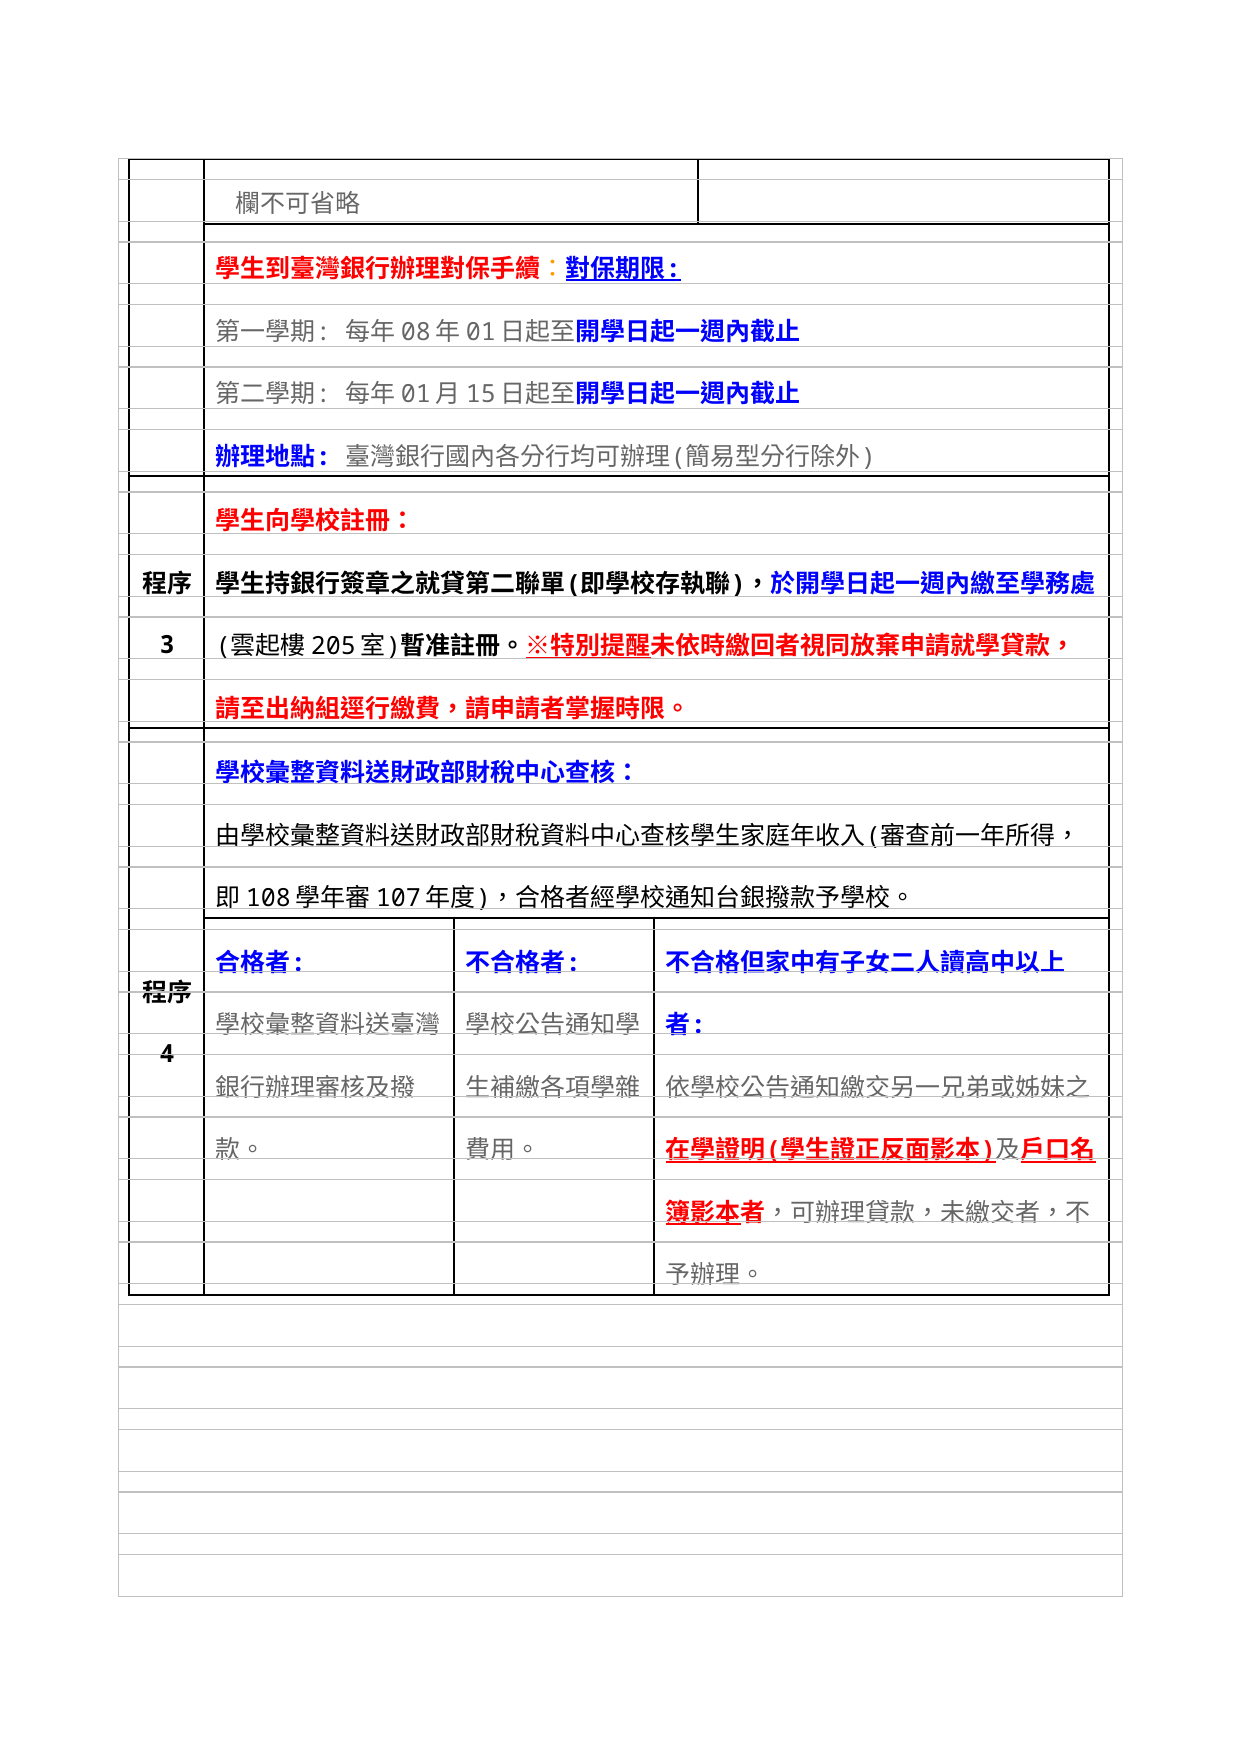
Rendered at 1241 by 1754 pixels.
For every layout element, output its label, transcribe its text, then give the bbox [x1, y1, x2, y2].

table_cell 不合格但家中有子女二人讀高中以上者: 依學校公告通知繳交另一兄弟或姊妹之在學證明(學生證正反面影本)及戶口名簿影本者，可辦理貸款，未繳交者，不予辦理。 [655, 1118, 1108, 1158]
table_cell 程序 4 [130, 1159, 203, 1179]
table_cell 程序 4 [130, 729, 203, 741]
table_cell 不合格者: 學校公告通知學生補繳各項學雜費用。 [455, 1222, 653, 1241]
table_cell 不合格者: 學校公告通知學生補繳各項學雜費用。 [455, 1118, 653, 1158]
table_cell 同一教育階段第二次以後申請，如連帶保證人不變，由學生本人攜帶下列資料至臺灣銀行國內各分行辦理對保手續: 1.臺灣銀行網站填寫列印之就學貸款申請／撥款通知書。 22.學生本人之國民身分證、印章。 33.註冊繳費通知書單。 4.同一學程前已辦妥對保之就學貸款申請／撥款通知書第三聯（借款人存執聯)。 [699, 160, 1108, 179]
table_cell 第一學期: 每年08年01日起至開學日起一週內截止 [205, 305, 1108, 346]
table_cell 程序 4 [130, 1222, 203, 1241]
table_cell 不合格但家中有子女二人讀高中以上者: 依學校公告通知繳交另一兄弟或姊妹之在學證明(學生證正反面影本)及戶口名簿影本者，可辦理貸款，未繳交者，不予辦理。 [655, 1222, 1108, 1241]
table_cell [130, 409, 203, 429]
table_cell [205, 534, 1108, 554]
table_cell [130, 305, 203, 346]
table_cell [130, 659, 203, 679]
table_cell [205, 722, 1108, 727]
table_cell 合格者: 學校彙整資料送臺灣銀行辦理審核及撥款。 [205, 972, 453, 991]
table_cell 程序 4 [130, 847, 203, 866]
table_cell [130, 597, 203, 616]
table_cell 合格者: 學校彙整資料送臺灣銀行辦理審核及撥款。 [205, 1034, 453, 1054]
table_cell 不合格但家中有子女二人讀高中以上者: 依學校公告通知繳交另一兄弟或姊妹之在學證明(學生證正反面影本)及戶口名簿影本者，可辦理貸款，未繳交者，不予辦理。 [655, 1055, 1108, 1096]
table_cell 程序 [130, 555, 203, 596]
table_cell 合格者: 學校彙整資料送臺灣銀行辦理審核及撥款。 [205, 1243, 453, 1283]
table_cell 學校彙整資料送財政部財稅中心查核： 由學校彙整資料送財政部財稅資料中心查核學生家庭年收入(審查前一年所得，即108學年審107年度)，合格者經學校通知台銀撥款予學校。 [205, 743, 1108, 783]
table_cell [130, 493, 203, 533]
table_cell 不合格者: 學校公告通知學生補繳各項學雜費用。 [455, 993, 653, 1033]
table_cell 學校彙整資料送財政部財稅中心查核： 由學校彙整資料送財政部財稅資料中心查核學生家庭年收入(審查前一年所得，即108學年審107年度)，合格者經學校通知台銀撥款予學校。 [205, 784, 1108, 804]
table_cell 程序 4 [130, 993, 203, 1033]
table_cell 程序 4 [130, 743, 203, 783]
table_cell 程序 4 [130, 1097, 203, 1116]
table_cell [130, 534, 203, 554]
table_cell [130, 222, 203, 241]
table_cell 不合格者: 學校公告通知學生補繳各項學雜費用。 [455, 972, 653, 991]
table_cell 合格者: 學校彙整資料送臺灣銀行辦理審核及撥款。 [205, 1159, 453, 1179]
table_cell [205, 659, 1108, 679]
table_cell 程序 4 [130, 1243, 203, 1283]
table_cell 合格者: 學校彙整資料送臺灣銀行辦理審核及撥款。 [205, 1097, 453, 1116]
table_cell 請至出納組逕行繳費，請申請者掌握時限。 [205, 680, 1108, 721]
table_cell 不合格者: 學校公告通知學生補繳各項學雜費用。 [455, 1243, 653, 1283]
table_cell [130, 160, 203, 179]
table_cell 程序 4 [130, 1034, 203, 1054]
table_cell 合格者: 學校彙整資料送臺灣銀行辦理審核及撥款。 [205, 1055, 453, 1096]
table_cell [130, 243, 203, 283]
table_cell 學生持銀行簽章之就貸第二聯單(即學校存執聯)，於開學日起一週內繳至學務處 [205, 555, 1108, 596]
table_cell 不合格但家中有子女二人讀高中以上者: 依學校公告通知繳交另一兄弟或姊妹之在學證明(學生證正反面影本)及戶口名簿影本者，可辦理貸款，未繳交者，不予辦理。 [655, 1034, 1108, 1054]
table_cell [130, 430, 203, 471]
table_cell 不合格者: 學校公告通知學生補繳各項學雜費用。 [455, 1097, 653, 1116]
table_cell 合格者: 學校彙整資料送臺灣銀行辦理審核及撥款。 [205, 1180, 453, 1221]
table_cell 不合格但家中有子女二人讀高中以上者: 依學校公告通知繳交另一兄弟或姊妹之在學證明(學生證正反面影本)及戶口名簿影本者，可辦理貸款，未繳交者，不予辦理。 [655, 1159, 1108, 1179]
table_cell 不合格者: 學校公告通知學生補繳各項學雜費用。 [455, 1159, 653, 1179]
table_cell 同一教育階段第二次以後申請，如連帶保證人不變，由學生本人攜帶下列資料至臺灣銀行國內各分行辦理對保手續: 1.臺灣銀行網站填寫列印之就學貸款申請／撥款通知書。 22.學生本人之國民身分證、印章。 33.註冊繳費通知書單。 4.同一學程前已辦妥對保之就學貸款申請／撥款通知書第三聯（借款人存執聯)。 [699, 180, 1108, 221]
table_cell 程序 4 [130, 868, 203, 908]
table_cell [130, 368, 203, 408]
table_cell [130, 722, 203, 727]
table_cell [205, 225, 1108, 241]
table_cell 不合格者: 學校公告通知學生補繳各項學雜費用。 [455, 1180, 653, 1221]
table_cell 不合格者: 學校公告通知學生補繳各項學雜費用。 [455, 1034, 653, 1054]
table_cell 程序 4 [130, 972, 203, 991]
table_cell 程序 4 [130, 909, 203, 929]
table_cell 合格者: 學校彙整資料送臺灣銀行辦理審核及撥款。 [205, 993, 453, 1033]
table_cell [130, 284, 203, 304]
table_cell [205, 347, 1108, 366]
table_cell [130, 347, 203, 366]
table_cell 學校彙整資料送財政部財稅中心查核： 由學校彙整資料送財政部財稅資料中心查核學生家庭年收入(審查前一年所得，即108學年審107年度)，合格者經學校通知台銀撥款予學校。 [205, 729, 1108, 741]
table_cell (雲起樓205室)暫准註冊。※特別提醒未依時繳回者視同放棄申請就學貸款， [205, 618, 1108, 658]
table_cell 每一教育階段第一次申請時，由父母(或監護 人、或保證人）陪同學生攜帶下列資料至臺灣銀行國內各分行辦理簽約對保手續： 1.臺灣銀行網站填寫列印之就學貸款申請／撥款通知書。 2.學生本人及保證人之國民身分證、印章。 3.註冊繳費通知書單。 4.最近三個月內戶籍謄本（含學生本人父母 或法定代理人、配偶及保證人，如戶藉不 同者，須分別檢附)，記事欄不可省略。 5.保證人最近三個月內之戶籍謄本，記事欄不可省略 [205, 180, 697, 221]
table_cell [130, 680, 203, 721]
table_cell 合格者: 學校彙整資料送臺灣銀行辦理審核及撥款。 [205, 1284, 453, 1294]
table_cell 學生到臺灣銀行辦理對保手續：對保期限: [205, 243, 1108, 283]
table_cell 不合格但家中有子女二人讀高中以上者: 依學校公告通知繳交另一兄弟或姊妹之在學證明(學生證正反面影本)及戶口名簿影本者，可辦理貸款，未繳交者，不予辦理。 [655, 1180, 1108, 1221]
table_cell 合格者: 學校彙整資料送臺灣銀行辦理審核及撥款。 [205, 1118, 453, 1158]
table_cell 程序 4 [130, 1055, 203, 1096]
table_cell 不合格者: 學校公告通知學生補繳各項學雜費用。 [455, 1284, 653, 1294]
table_cell 程序 4 [130, 1118, 203, 1158]
table_cell 不合格但家中有子女二人讀高中以上者: 依學校公告通知繳交另一兄弟或姊妹之在學證明(學生證正反面影本)及戶口名簿影本者，可辦理貸款，未繳交者，不予辦理。 [655, 1284, 1108, 1294]
table_cell [130, 180, 203, 221]
table_cell 辦理地點: 臺灣銀行國內各分行均可辦理(簡易型分行除外) [205, 430, 1108, 471]
table_cell 程序 4 [130, 784, 203, 804]
table_cell [205, 409, 1108, 429]
table_cell 不合格者: 學校公告通知學生補繳各項學雜費用。 [455, 1055, 653, 1096]
table_cell 不合格但家中有子女二人讀高中以上者: 依學校公告通知繳交另一兄弟或姊妹之在學證明(學生證正反面影本)及戶口名簿影本者，可辦理貸款，未繳交者，不予辦理。 [655, 1243, 1108, 1283]
table_cell [205, 597, 1108, 616]
table_cell 程序 4 [130, 1180, 203, 1221]
table_cell [205, 477, 1108, 491]
table_cell 第二學期: 每年01月15日起至開學日起一週內截止 [205, 368, 1108, 408]
table_cell [205, 284, 1108, 304]
table_cell 每一教育階段第一次申請時，由父母(或監護 人、或保證人）陪同學生攜帶下列資料至臺灣銀行國內各分行辦理簽約對保手續： 1.臺灣銀行網站填寫列印之就學貸款申請／撥款通知書。 2.學生本人及保證人之國民身分證、印章。 3.註冊繳費通知書單。 4.最近三個月內戶籍謄本（含學生本人父母 或法定代理人、配偶及保證人，如戶藉不 同者，須分別檢附)，記事欄不可省略。 5.保證人最近三個月內之戶籍謄本，記事欄不可省略 [205, 160, 697, 179]
table_cell [130, 477, 203, 491]
table_cell 合格者: 學校彙整資料送臺灣銀行辦理審核及撥款。 [205, 1222, 453, 1241]
table_cell 不合格但家中有子女二人讀高中以上者: 依學校公告通知繳交另一兄弟或姊妹之在學證明(學生證正反面影本)及戶口名簿影本者，可辦理貸款，未繳交者，不予辦理。 [655, 1097, 1108, 1116]
table_cell 學生向學校註冊： [205, 493, 1108, 533]
table_cell 程序 4 [130, 805, 203, 846]
table_cell 程序 4 [130, 930, 203, 971]
table_cell 程序 4 [130, 1284, 203, 1294]
table_cell 3 [130, 618, 203, 658]
